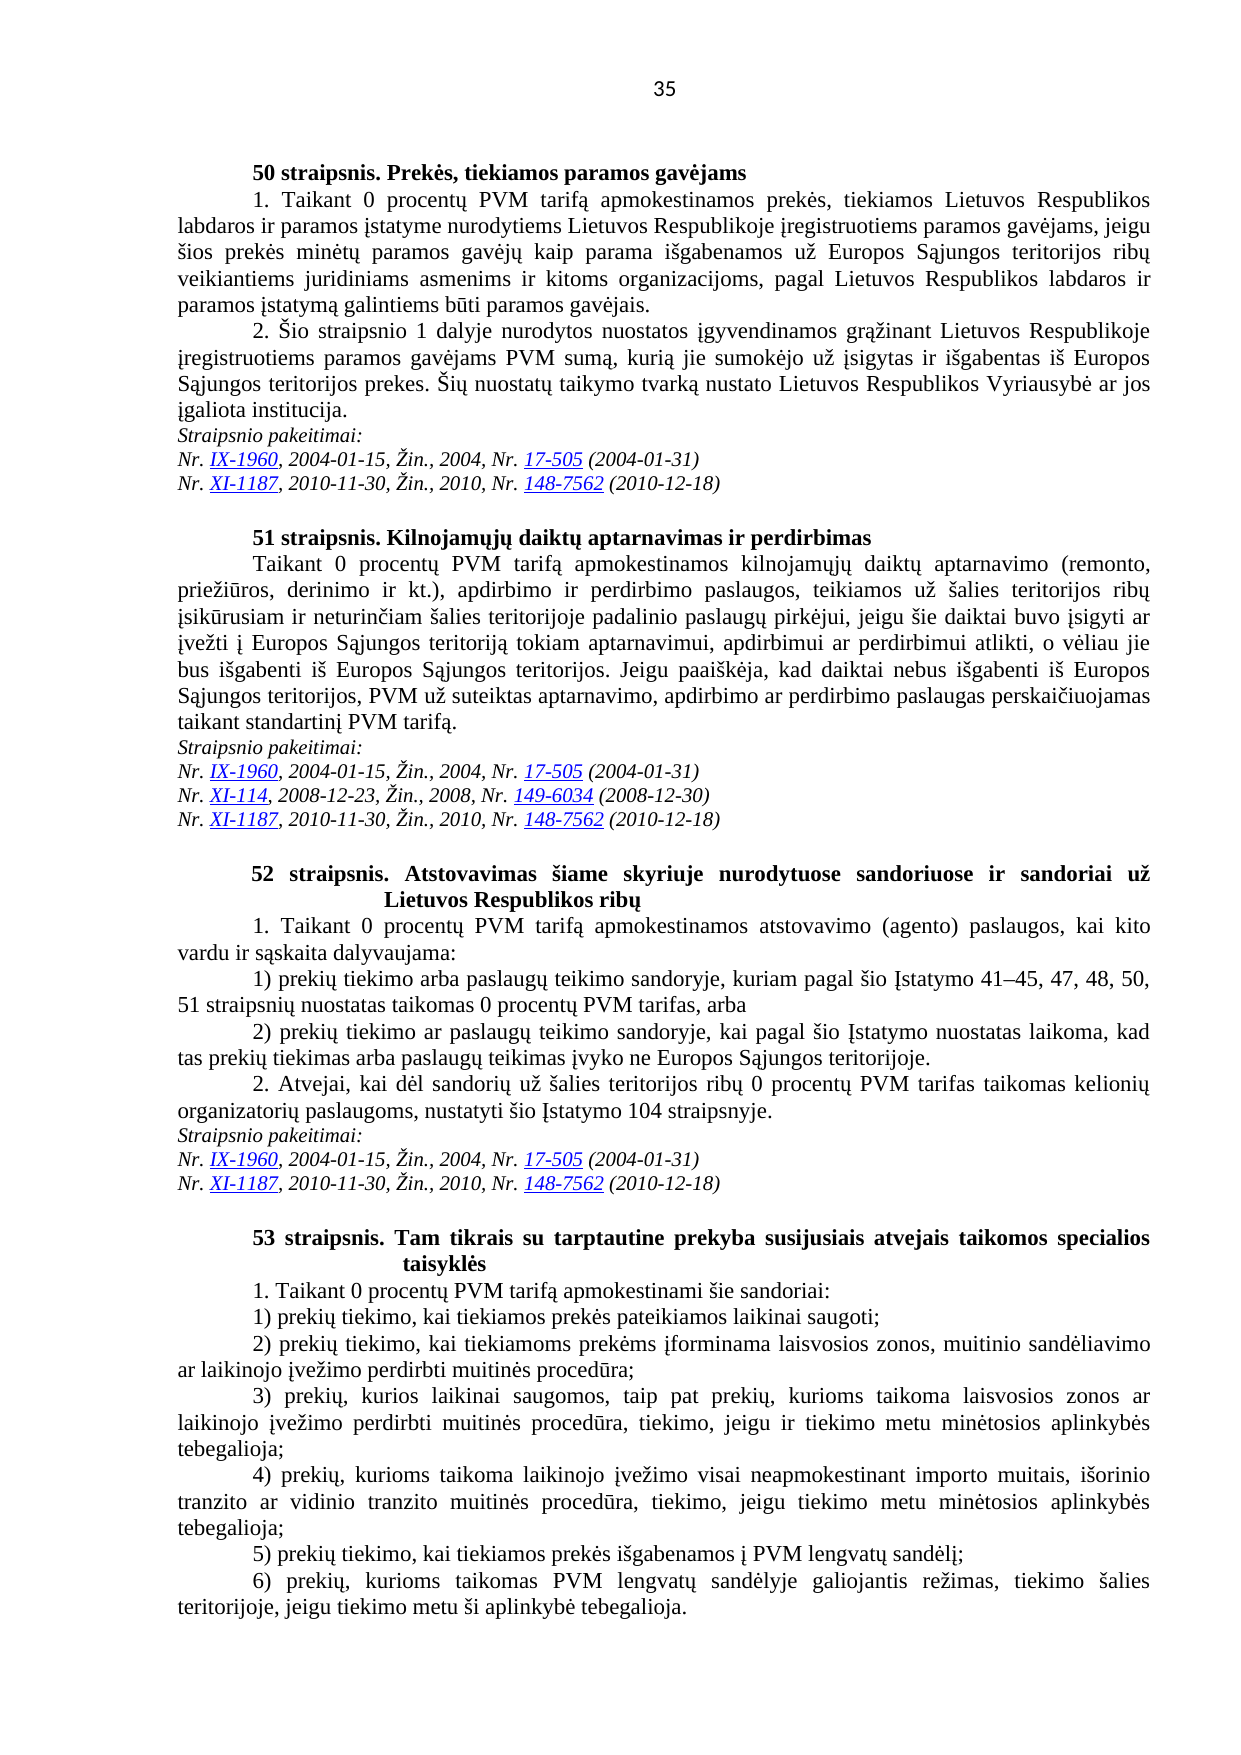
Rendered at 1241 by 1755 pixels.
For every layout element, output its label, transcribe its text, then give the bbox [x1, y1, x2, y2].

text 1. Taikant 0 procentų PVM tarifą apmokestinami šie sandoriai: [177, 1277, 1152, 1303]
text 2) prekių tiekimo, kai tiekiamoms prekėms įforminama laisvosios zonos, muitinio sandėliavimo ar laikinojo įvežimo perdirbti muitinės procedūra; [177, 1329, 1152, 1382]
text Straipsnio pakeitimai: [177, 1123, 1152, 1147]
text 5) prekių tiekimo, kai tiekiamos prekės išgabenamos į PVM lengvatų sandėlį; [177, 1540, 1152, 1567]
text Nr. IX-1960, 2004-01-15, Žin., 2004, Nr. 17-505 (2004-01-31) [177, 1147, 1152, 1171]
text Nr. IX-1960, 2004-01-15, Žin., 2004, Nr. 17-505 (2004-01-31) [177, 447, 1152, 471]
text Straipsnio pakeitimai: [177, 423, 1152, 447]
text 1) prekių tiekimo arba paslaugų teikimo sandoryje, kuriam pagal šio Įstatymo 41–45, 47, 48, 50, 51 straipsnių nuostatas taikomas 0 procentų PVM tarifas, arba [177, 965, 1152, 1018]
text 53 straipsnis. Tam tikrais su tarptautine prekyba susijusiais atvejais taikomos specialios taisyklės [252, 1224, 1152, 1277]
text 2. Atvejai, kai dėl sandorių už šalies teritorijos ribų 0 procentų PVM tarifas taikomas kelionių organizatorių paslaugoms, nustatyti šio Įstatymo 104 straipsnyje. [177, 1071, 1152, 1123]
text 1. Taikant 0 procentų PVM tarifą apmokestinamos atstovavimo (agento) paslaugos, kai kito vardu ir sąskaita dalyvaujama: [177, 912, 1152, 965]
text Nr. XI-1187, 2010-11-30, Žin., 2010, Nr. 148-7562 (2010-12-18) [177, 807, 1152, 831]
text 2. Šio straipsnio 1 dalyje nurodytos nuostatos įgyvendinamos grąžinant Lietuvos Respublikoje įregistruotiems paramos gavėjams PVM sumą, kurią jie sumokėjo už įsigytas ir išgabentas iš Europos Sąjungos teritorijos prekes. Šių nuostatų taikymo tvarką nustato Lietuvos Respublikos Vyriausybė ar jos įgaliota institucija. [177, 317, 1152, 423]
text Nr. XI-114, 2008-12-23, Žin., 2008, Nr. 149-6034 (2008-12-30) [177, 783, 1152, 807]
text Nr. IX-1960, 2004-01-15, Žin., 2004, Nr. 17-505 (2004-01-31) [177, 759, 1152, 783]
text 1) prekių tiekimo, kai tiekiamos prekės pateikiamos laikinai saugoti; [177, 1303, 1152, 1329]
text 2) prekių tiekimo ar paslaugų teikimo sandoryje, kai pagal šio Įstatymo nuostatas laikoma, kad tas prekių tiekimas arba paslaugų teikimas įvyko ne Europos Sąjungos teritorijoje. [177, 1018, 1152, 1071]
text 50 straipsnis. Prekės, tiekiamos paramos gavėjams [177, 159, 1152, 186]
text Straipsnio pakeitimai: [177, 735, 1152, 759]
text 6) prekių, kurioms taikomas PVM lengvatų sandėlyje galiojantis režimas, tiekimo šalies teritorijoje, jeigu tiekimo metu ši aplinkybė tebegalioja. [177, 1567, 1152, 1619]
text 52 straipsnis. Atstovavimas šiame skyriuje nurodytuose sandoriuose ir sandoriai už Lietuvos Respublikos ribų [251, 860, 1152, 912]
text 51 straipsnis. Kilnojamųjų daiktų aptarnavimas ir perdirbimas [177, 524, 1152, 550]
text 3) prekių, kurios laikinai saugomos, taip pat prekių, kurioms taikoma laisvosios zonos ar laikinojo įvežimo perdirbti muitinės procedūra, tiekimo, jeigu ir tiekimo metu minėtosios aplinkybės tebegalioja; [177, 1382, 1152, 1461]
text Nr. XI-1187, 2010-11-30, Žin., 2010, Nr. 148-7562 (2010-12-18) [177, 471, 1152, 495]
text 4) prekių, kurioms taikoma laikinojo įvežimo visai neapmokestinant importo muitais, išorinio tranzito ar vidinio tranzito muitinės procedūra, tiekimo, jeigu tiekimo metu minėtosios aplinkybės tebegalioja; [177, 1461, 1152, 1540]
text Taikant 0 procentų PVM tarifą apmokestinamos kilnojamųjų daiktų aptarnavimo (remonto, priežiūros, derinimo ir kt.), apdirbimo ir perdirbimo paslaugos, teikiamos už šalies teritorijos ribų įsikūrusiam ir neturinčiam šalies teritorijoje padalinio paslaugų pirkėjui, jeigu šie daiktai buvo įsigyti ar įvežti į Europos Sąjungos teritoriją tokiam aptarnavimui, apdirbimui ar perdirbimui atlikti, o vėliau jie bus išgabenti iš Europos Sąjungos teritorijos. Jeigu paaiškėja, kad daiktai nebus išgabenti iš Europos Sąjungos teritorijos, PVM už suteiktas aptarnavimo, apdirbimo ar perdirbimo paslaugas perskaičiuojamas taikant standartinį PVM tarifą. [177, 550, 1152, 735]
text Nr. XI-1187, 2010-11-30, Žin., 2010, Nr. 148-7562 (2010-12-18) [177, 1171, 1152, 1195]
text 1. Taikant 0 procentų PVM tarifą apmokestinamos prekės, tiekiamos Lietuvos Respublikos labdaros ir paramos įstatyme nurodytiems Lietuvos Respublikoje įregistruotiems paramos gavėjams, jeigu šios prekės minėtų paramos gavėjų kaip parama išgabenamos už Europos Sąjungos teritorijos ribų veikiantiems juridiniams asmenims ir kitoms organizacijoms, pagal Lietuvos Respublikos labdaros ir paramos įstatymą galintiems būti paramos gavėjais. [177, 186, 1152, 317]
